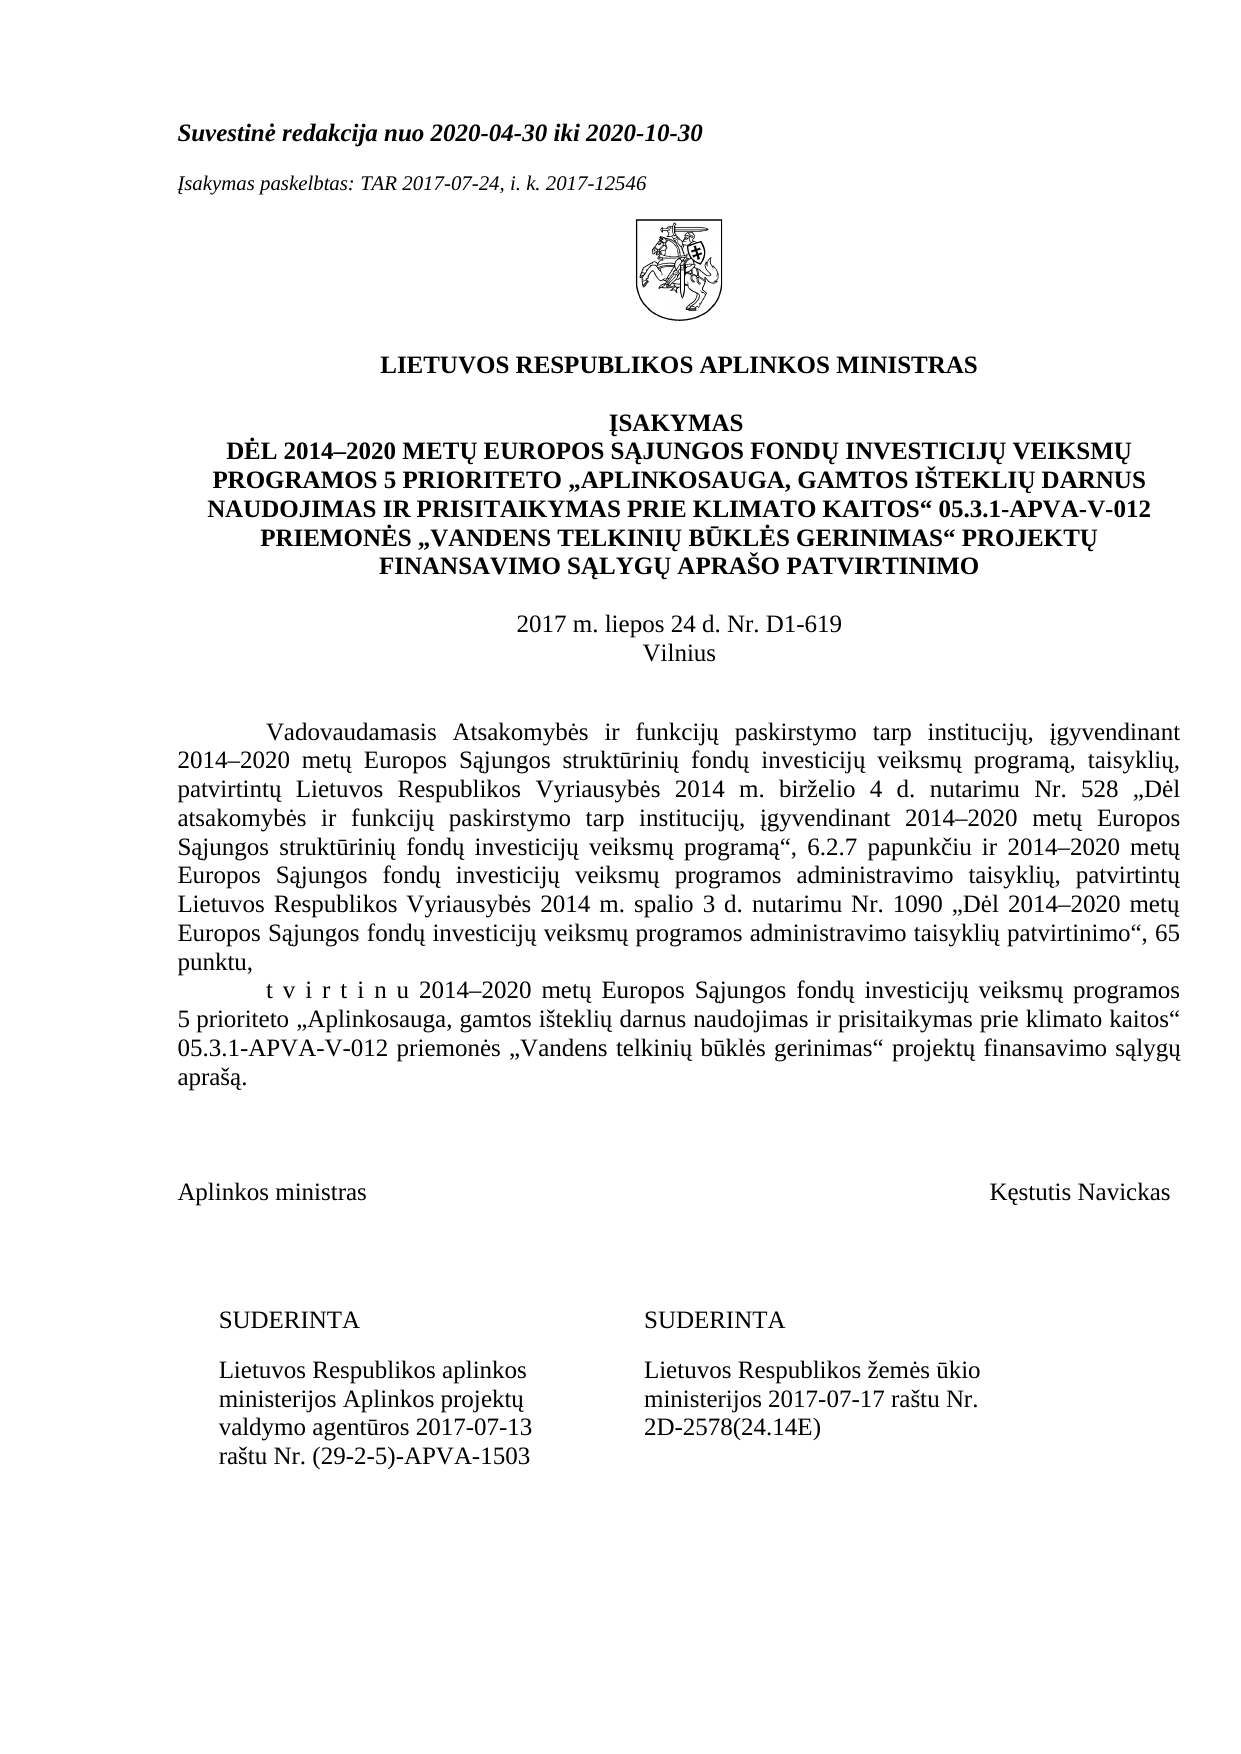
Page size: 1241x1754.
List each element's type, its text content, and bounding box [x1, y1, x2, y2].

text LIETUVOS RESPUBLIKOS APLINKOS MINISTRAS [177, 350, 1181, 379]
text Suvestinė redakcija nuo 2020-04-30 iki 2020-10-30 [177, 118, 1181, 147]
table_header SUDERINTA [603, 1305, 1136, 1355]
table_cell Lietuvos Respublikos aplinkos ministerijos Aplinkos projektų valdymo agentūros 2017-07-13 raštu Nr. (29-2-5)-APVA-1503 [177, 1355, 602, 1520]
text ĮSAKYMAS [177, 408, 1181, 436]
table_header SUDERINTA [177, 1305, 602, 1355]
text Vadovaudamasis Atsakomybės ir funkcijų paskirstymo tarp institucijų, įgyvendinant 2014–2020 metų Europos Sąjungos struktūrinių fondų investicijų veiksmų programą, taisyklių, patvirtintų Lietuvos Respublikos Vyriausybės 2014 m. birželio 4 d. nutarimu Nr. 528 „Dėl atsakomybės ir funkcijų paskirstymo tarp institucijų, įgyvendinant 2014–2020 metų Europos Sąjungos struktūrinių fondų investicijų veiksmų programą“, 6.2.7 papunkčiu ir 2014–2020 metų Europos Sąjungos fondų investicijų veiksmų programos administravimo taisyklių, patvirtintų Lietuvos Respublikos Vyriausybės 2014 m. spalio 3 d. nutarimu Nr. 1090 „Dėl 2014–2020 metų Europos Sąjungos fondų investicijų veiksmų programos administravimo taisyklių patvirtinimo“, 65 punktu, [177, 717, 1181, 975]
text Aplinkos ministras Kęstutis Navickas [177, 1177, 1181, 1205]
text DĖL 2014–2020 METŲ EUROPOS SĄJUNGOS FONDŲ INVESTICIJŲ VEIKSMŲ PROGRAMOS 5 prioriteto „Aplinkosauga, gamtos išteklių darnus naudojimas ir prisitaikymas prie klimato kaitos“ 05.3.1-APVA-V-012 priemonės „VANDENS TELKINIŲ BŪKLĖS GERINIMAS“ PROJEKTŲ FINANSAVIMO SĄLYGŲ APRAŠo patvirtinimo [177, 436, 1181, 580]
text 2017 m. liepos 24 d. Nr. D1-619 [177, 609, 1181, 638]
text t v i r t i n u 2014–2020 metų Europos Sąjungos fondų investicijų veiksmų programos 5 prioriteto „Aplinkosauga, gamtos išteklių darnus naudojimas ir prisitaikymas prie klimato kaitos“ 05.3.1-APVA-V-012 priemonės „Vandens telkinių būklės gerinimas“ projektų finansavimo sąlygų aprašą. [177, 975, 1181, 1090]
text Vilnius [177, 638, 1181, 666]
table_cell Lietuvos Respublikos žemės ūkio ministerijos 2017-07-17 raštu Nr. 2D-2578(24.14E) [603, 1355, 1136, 1520]
text Įsakymas paskelbtas: TAR 2017-07-24, i. k. 2017-12546 [177, 171, 1181, 195]
